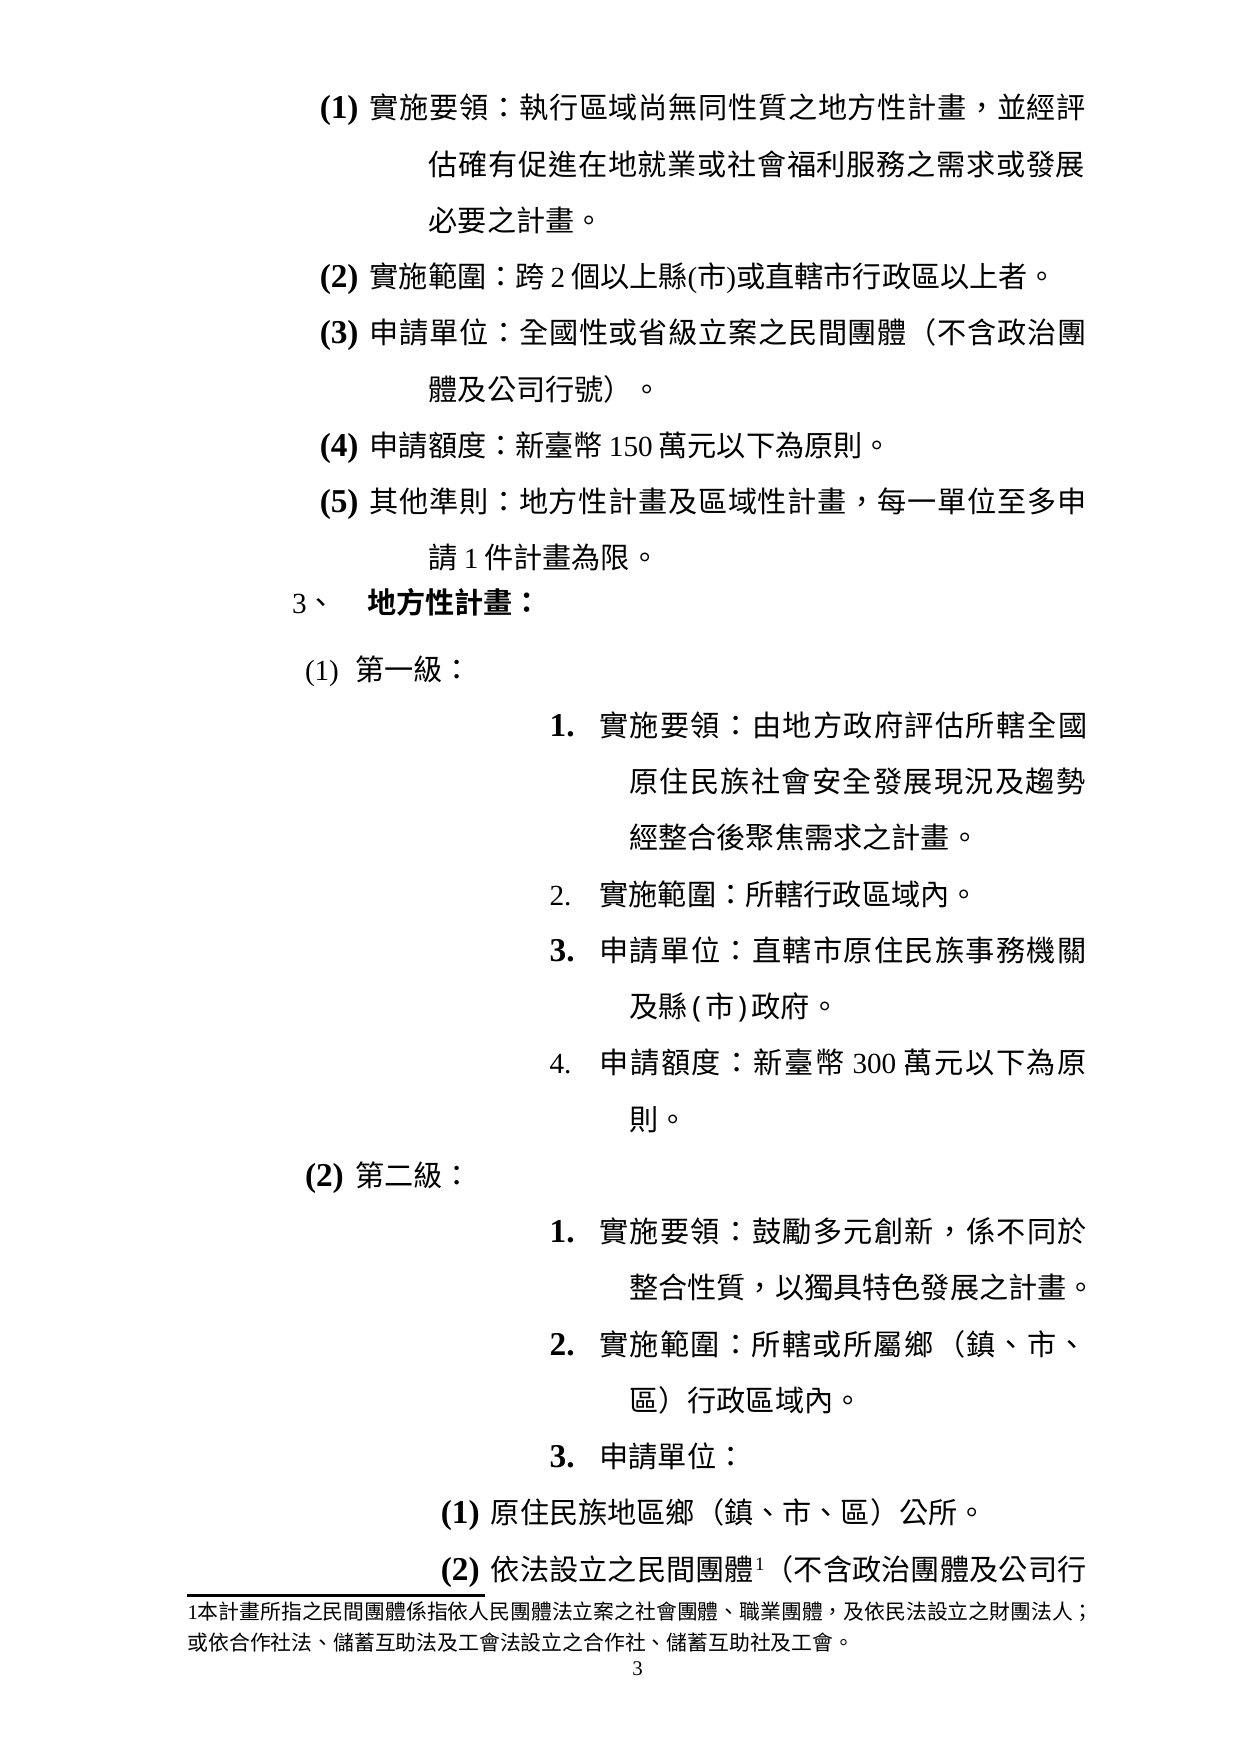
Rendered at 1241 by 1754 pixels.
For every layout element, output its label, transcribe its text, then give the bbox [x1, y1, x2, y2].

list 實施要領：執行區域尚無同性質之地方性計畫，並經評估確有促進在地就業或社會福利服務之需求或發展必要之計畫。 [319, 74, 1087, 243]
list 本計畫所指之民間團體係指依人民團體法立案之社會團體、職業團體，及依民法設立之財團法人；或依合作社法、儲蓄互助法及工會法設立之合作社、儲蓄互助社及工會。 [187, 1596, 1087, 1656]
list 申請單位：直轄市原住民族事務機關及縣(市)政府。 [549, 916, 1087, 1029]
list 申請額度：新臺幣150萬元以下為原則。 [319, 411, 1087, 468]
list 地方性計畫： [292, 580, 1087, 622]
list 其他準則：地方性計畫及區域性計畫，每一單位至多申請1件計畫為限。 [319, 468, 1087, 580]
list 依法設立之民間團體（不含政治團體及公司行號）。 [441, 1535, 1087, 1591]
list 第二級： [305, 1141, 1087, 1197]
list 第一級： [305, 635, 1087, 691]
list 申請單位：全國性或省級立案之民間團體（不含政治團體及公司行號）。 [319, 299, 1087, 411]
list 申請額度：新臺幣300萬元以下為原則。 [549, 1029, 1087, 1141]
list 原住民族地區鄉（鎮、市、區）公所。 [441, 1479, 1087, 1535]
list 實施範圍：所轄行政區域內。 [549, 860, 1087, 916]
list 實施範圍：所轄或所屬鄉（鎮、市、區）行政區域內。 [549, 1310, 1087, 1422]
list 實施要領：由地方政府評估所轄全國原住民族社會安全發展現況及趨勢，經整合後聚焦需求之計畫。 [549, 691, 1087, 860]
list 實施要領：鼓勵多元創新，係不同於整合性質，以獨具特色發展之計畫。 [549, 1197, 1087, 1310]
list 申請單位： [549, 1422, 1087, 1479]
list 實施範圍：跨2個以上縣(市)或直轄市行政區以上者。 [319, 243, 1087, 299]
